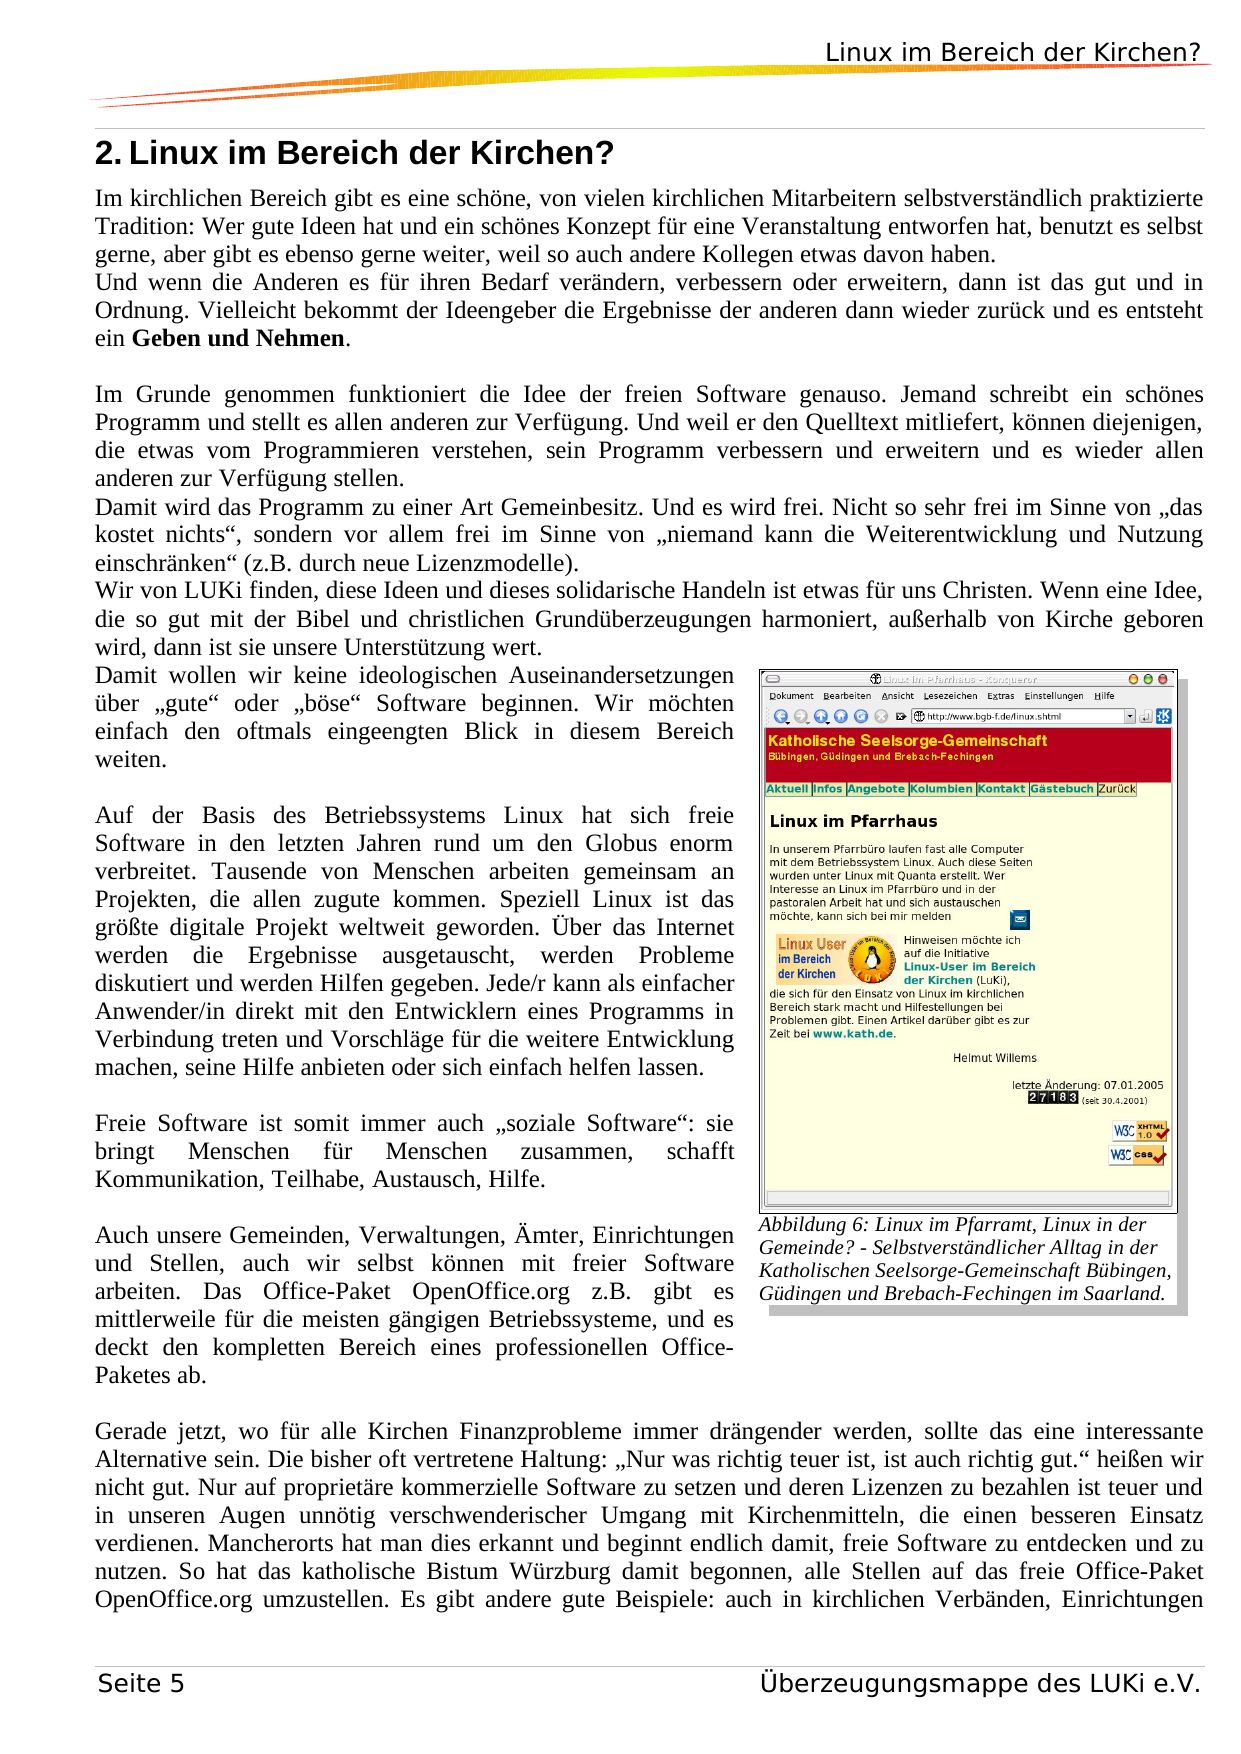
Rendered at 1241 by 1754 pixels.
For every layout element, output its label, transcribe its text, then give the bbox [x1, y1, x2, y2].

text Damit wird das Programm zu einer Art Gemeinbesitz. Und es wird frei. Nicht so sehr frei im Sinne von „das kostet nichts“, sondern vor allem frei im Sinne von „niemand kann die Weiterentwicklung und Nutzung einschränken“ (z.B. durch neue Lizenzmodelle). [94, 492, 1205, 576]
text Gerade jetzt, wo für alle Kirchen Finanzprobleme immer drängender werden, sollte das eine interessante Alternative sein. Die bisher oft vertretene Haltung: „Nur was richtig teuer ist, ist auch richtig gut.“ heißen wir nicht gut. Nur auf proprietäre kommerzielle Software zu setzen und deren Lizenzen zu bezahlen ist teuer und in unseren Augen unnötig verschwenderischer Umgang mit Kirchenmitteln, die einen besseren Einsatz verdienen. Mancherorts hat man dies erkannt und beginnt endlich damit, freie Software zu entdecken und zu nutzen. So hat das katholische Bistum Würzburg damit begonnen, alle Stellen auf das freie Office-Paket OpenOffice.org umzustellen. Es gibt andere gute Beispiele: auch in kirchlichen Verbänden, Einrichtungen [94, 1417, 1205, 1613]
picture [761, 671, 1174, 1210]
text Freie Software ist somit immer auch „soziale Software“: sie bringt Menschen für Menschen zusammen, schafft Kommunikation, Teilhabe, Austausch, Hilfe. [94, 1109, 758, 1193]
text Auch unsere Gemeinden, Verwaltungen, Ämter, Einrichtungen und Stellen, auch wir selbst können mit freier Software arbeiten. Das Office-Paket OpenOffice.org z.B. gibt es mittlerweile für die meisten gängigen Betriebssysteme, und es deckt den kompletten Bereich eines professionellen Office-Paketes ab. [94, 1221, 1205, 1389]
text Abbildung 6: Linux im Pfarramt, Linux in der Gemeinde? - Selbstverständlicher Alltag in der Katholischen Seelsorge-Gemeinschaft Bübingen, Güdingen und Brebach-Fechingen im Saarland. [760, 670, 1177, 1213]
text Wir von LUKi finden, diese Ideen und dieses solidarische Handeln ist etwas für uns Christen. Wenn eine Idee, die so gut mit der Bibel und christlichen Grundüberzeugungen harmoniert, außerhalb von Kirche geboren wird, dann ist sie unsere Unterstützung wert. [94, 576, 1205, 661]
text Auf der Basis des Betriebssystems Linux hat sich freie Software in den letzten Jahren rund um den Globus enorm verbreitet. Tausende von Menschen arbeiten gemeinsam an Projekten, die allen zugute kommen. Speziell Linux ist das größte digitale Projekt weltweit geworden. Über das Internet werden die Ergebnisse ausgetauscht, werden Probleme diskutiert und werden Hilfen gegeben. Jede/r kann als einfacher Anwender/in direkt mit den Entwicklern eines Programms in Verbindung treten und Vorschläge für die weitere Entwicklung machen, seine Hilfe anbieten oder sich einfach helfen lassen. [94, 801, 758, 1081]
text Abbildung 6: Linux im Pfarramt, Linux in der Gemeinde? - Selbstverständlicher Alltag in der Katholischen Seelsorge-Gemeinschaft Bübingen, Güdingen und Brebach-Fechingen im Saarland. [758, 670, 1177, 1305]
text Im Grunde genommen funktioniert die Idee der freien Software genauso. Jemand schreibt ein schönes Programm und stellt es allen anderen zur Verfügung. Und weil er den Quelltext mitliefert, können diejenigen, die etwas vom Programmieren verstehen, sein Programm verbessern und erweitern und es wieder allen anderen zur Verfügung stellen. [94, 380, 1205, 492]
text Im kirchlichen Bereich gibt es eine schöne, von vielen kirchlichen Mitarbeitern selbstverständlich praktizierte Tradition: Wer gute Ideen hat und ein schönes Konzept für eine Veranstaltung entworfen hat, benutzt es selbst gerne, aber gibt es ebenso gerne weiter, weil so auch andere Kollegen etwas davon haben. [94, 184, 1205, 268]
text Damit wollen wir keine ideologischen Auseinandersetzungen über „gute“ oder „böse“ Software beginnen. Wir möchten einfach den oftmals eingeengten Blick in diesem Bereich weiten. [94, 661, 1205, 773]
text Und wenn die Anderen es für ihren Bedarf verändern, verbessern oder erweitern, dann ist das gut und in Ordnung. Vielleicht bekommt der Ideengeber die Ergebnisse der anderen dann wieder zurück und es entsteht ein Geben und Nehmen. [94, 268, 1205, 352]
subtitle Linux im Bereich der Kirchen? [94, 134, 1205, 172]
